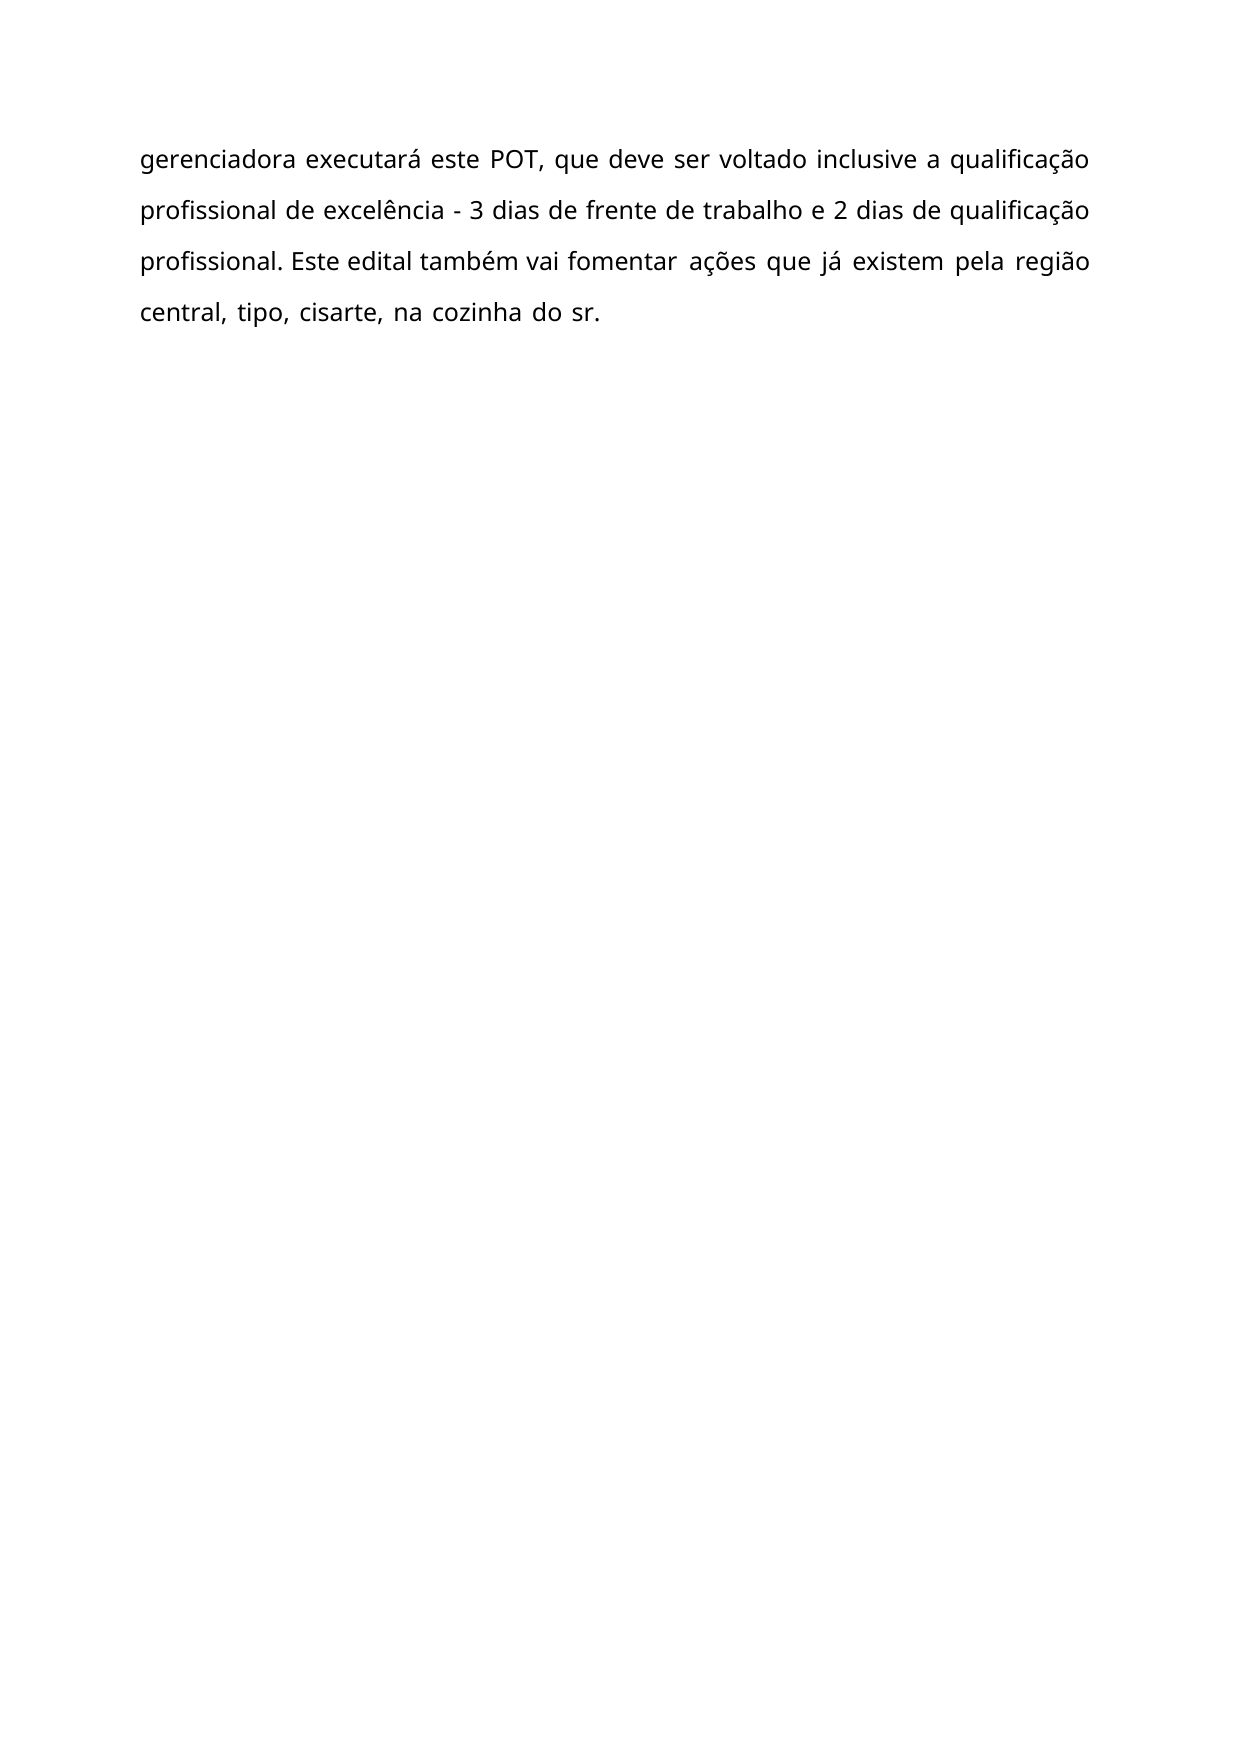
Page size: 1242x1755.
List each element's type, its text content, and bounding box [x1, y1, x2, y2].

text gerenciadora executará este POT, que deve ser voltado inclusive a qualificação profissional de excelência - 3 dias de frente de trabalho e 2 dias de qualificação profissional. Este edital também vai fomentar ações que já existem pela região central, tipo, cisarte, na cozinha do sr. [139, 142, 1090, 329]
